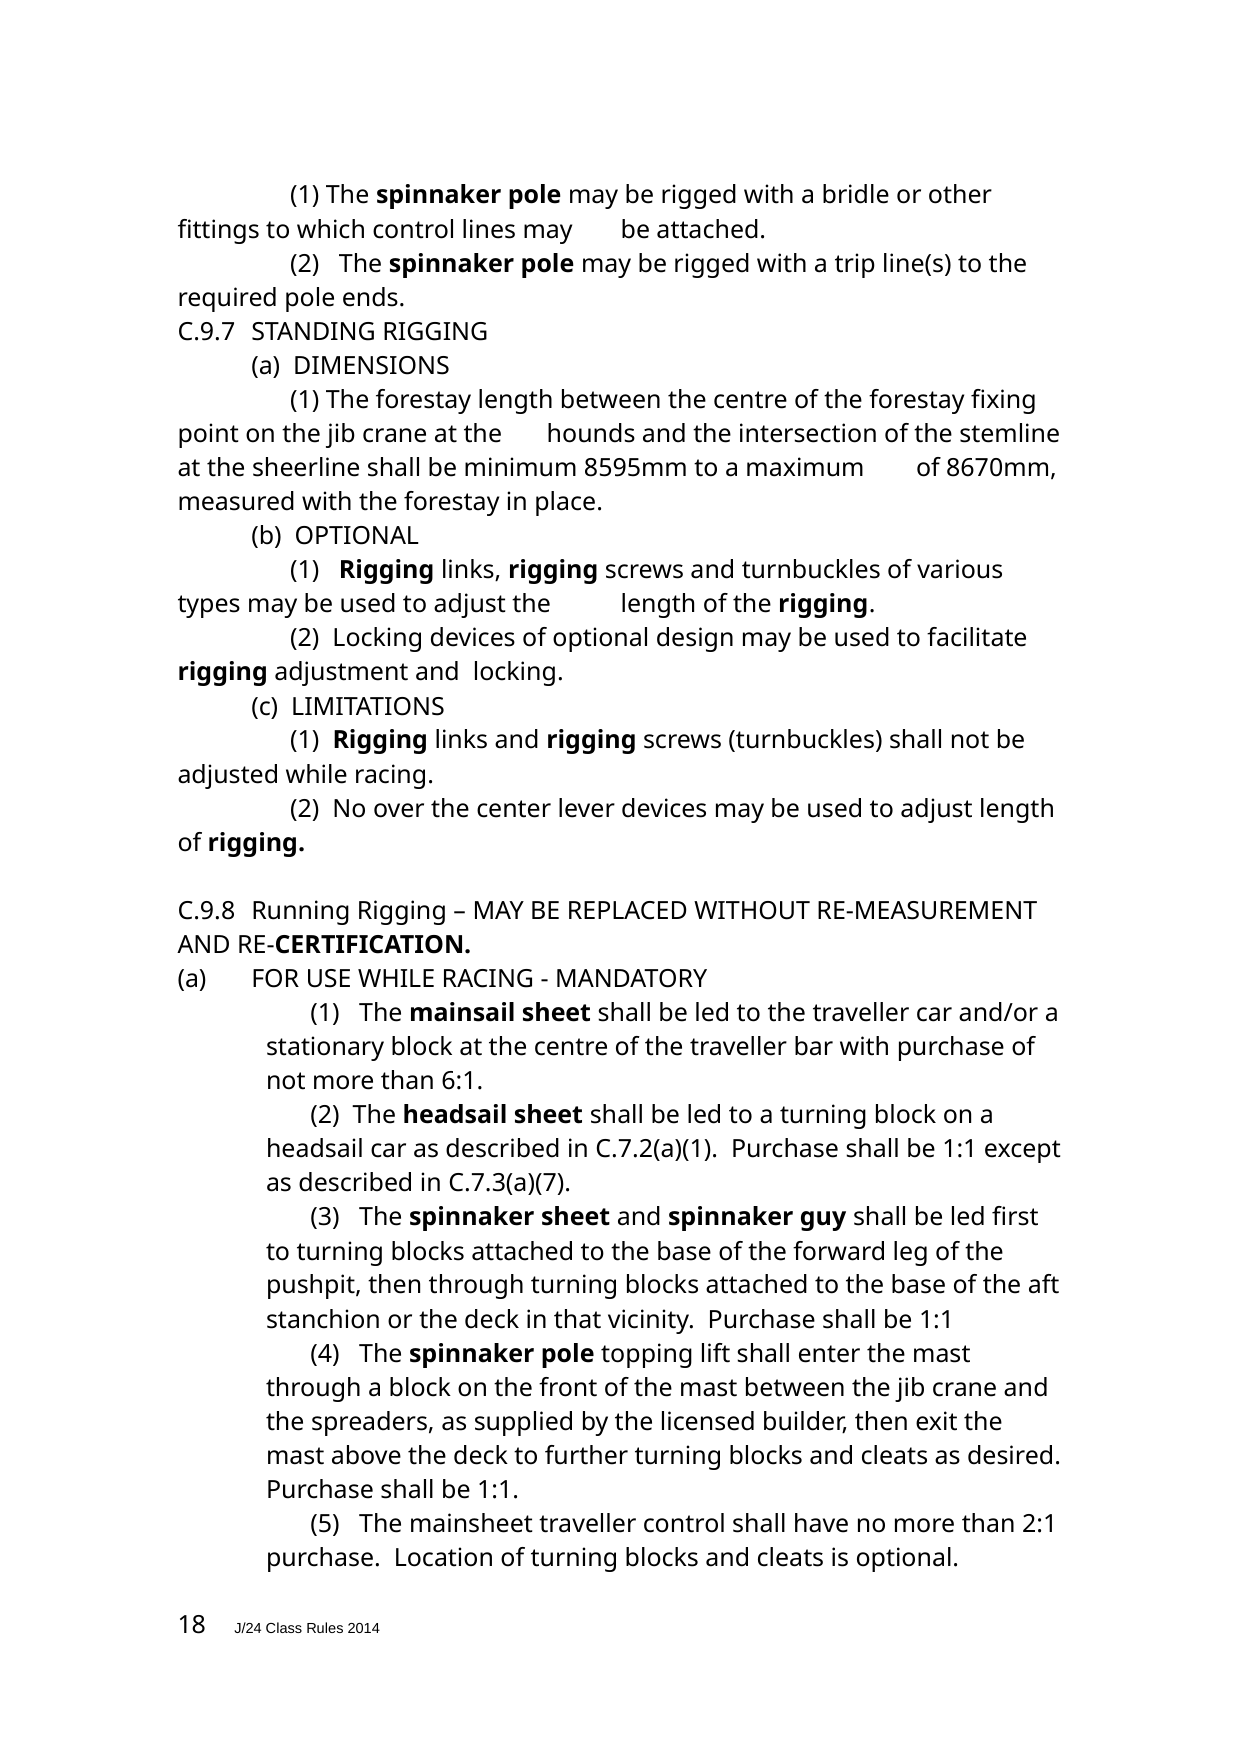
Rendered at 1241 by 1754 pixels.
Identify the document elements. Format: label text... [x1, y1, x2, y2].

text (3) The spinnaker sheet and spinnaker guy shall be led first to turning blocks attached to the base of the forward leg of the pushpit, then through turning blocks attached to the base of the aft stanchion or the deck in that vicinity. Purchase shall be 1:1 [266, 1199, 1063, 1335]
text (4) The spinnaker pole topping lift shall enter the mast through a block on the front of the mast between the jib crane and the spreaders, as supplied by the licensed builder, then exit the mast above the deck to further turning blocks and cleats as desired. Purchase shall be 1:1. [266, 1335, 1063, 1506]
subtitle (a) FOR USE WHILE RACING - MANDATORY [177, 961, 1063, 995]
text (2) The headsail sheet shall be led to a turning block on a headsail car as described in C.7.2(a)(1). Purchase shall be 1:1 except as described in C.7.3(a)(7). [266, 1097, 1063, 1199]
text (1) The forestay length between the centre of the forestay fixing point on the jib crane at the hounds and the intersection of the stemline at the sheerline shall be minimum 8595mm to a maximum of 8670mm, measured with the forestay in place. [177, 382, 1063, 518]
text (c) LIMITATIONS [177, 688, 1063, 722]
text (2) No over the center lever devices may be used to adjust length of rigging. [177, 790, 1063, 858]
text (2) Locking devices of optional design may be used to facilitate rigging adjustment and locking. [177, 620, 1063, 688]
text (1) The mainsail sheet shall be led to the traveller car and/or a stationary block at the centre of the traveller bar with purchase of not more than 6:1. [266, 995, 1063, 1097]
text C.9.7 STANDING RIGGING [177, 313, 1063, 347]
text (a) DIMENSIONS [177, 347, 1063, 382]
text (1) Rigging links and rigging screws (turnbuckles) shall not be adjusted while racing. [177, 722, 1063, 790]
text (1) Rigging links, rigging screws and turnbuckles of various types may be used to adjust the length of the rigging. [177, 552, 1063, 620]
text (5) The mainsheet traveller control shall have no more than 2:1 purchase. Location of turning blocks and cleats is optional. [266, 1506, 1063, 1574]
text (b) OPTIONAL [177, 518, 1063, 552]
subtitle C.9.8 Running Rigging – May be replaced without re-measurement and re-certification. [177, 892, 1063, 961]
text (1) The spinnaker pole may be rigged with a bridle or other fittings to which control lines may be attached. [177, 177, 1063, 245]
text (2) The spinnaker pole may be rigged with a trip line(s) to the required pole ends. [177, 245, 1063, 313]
